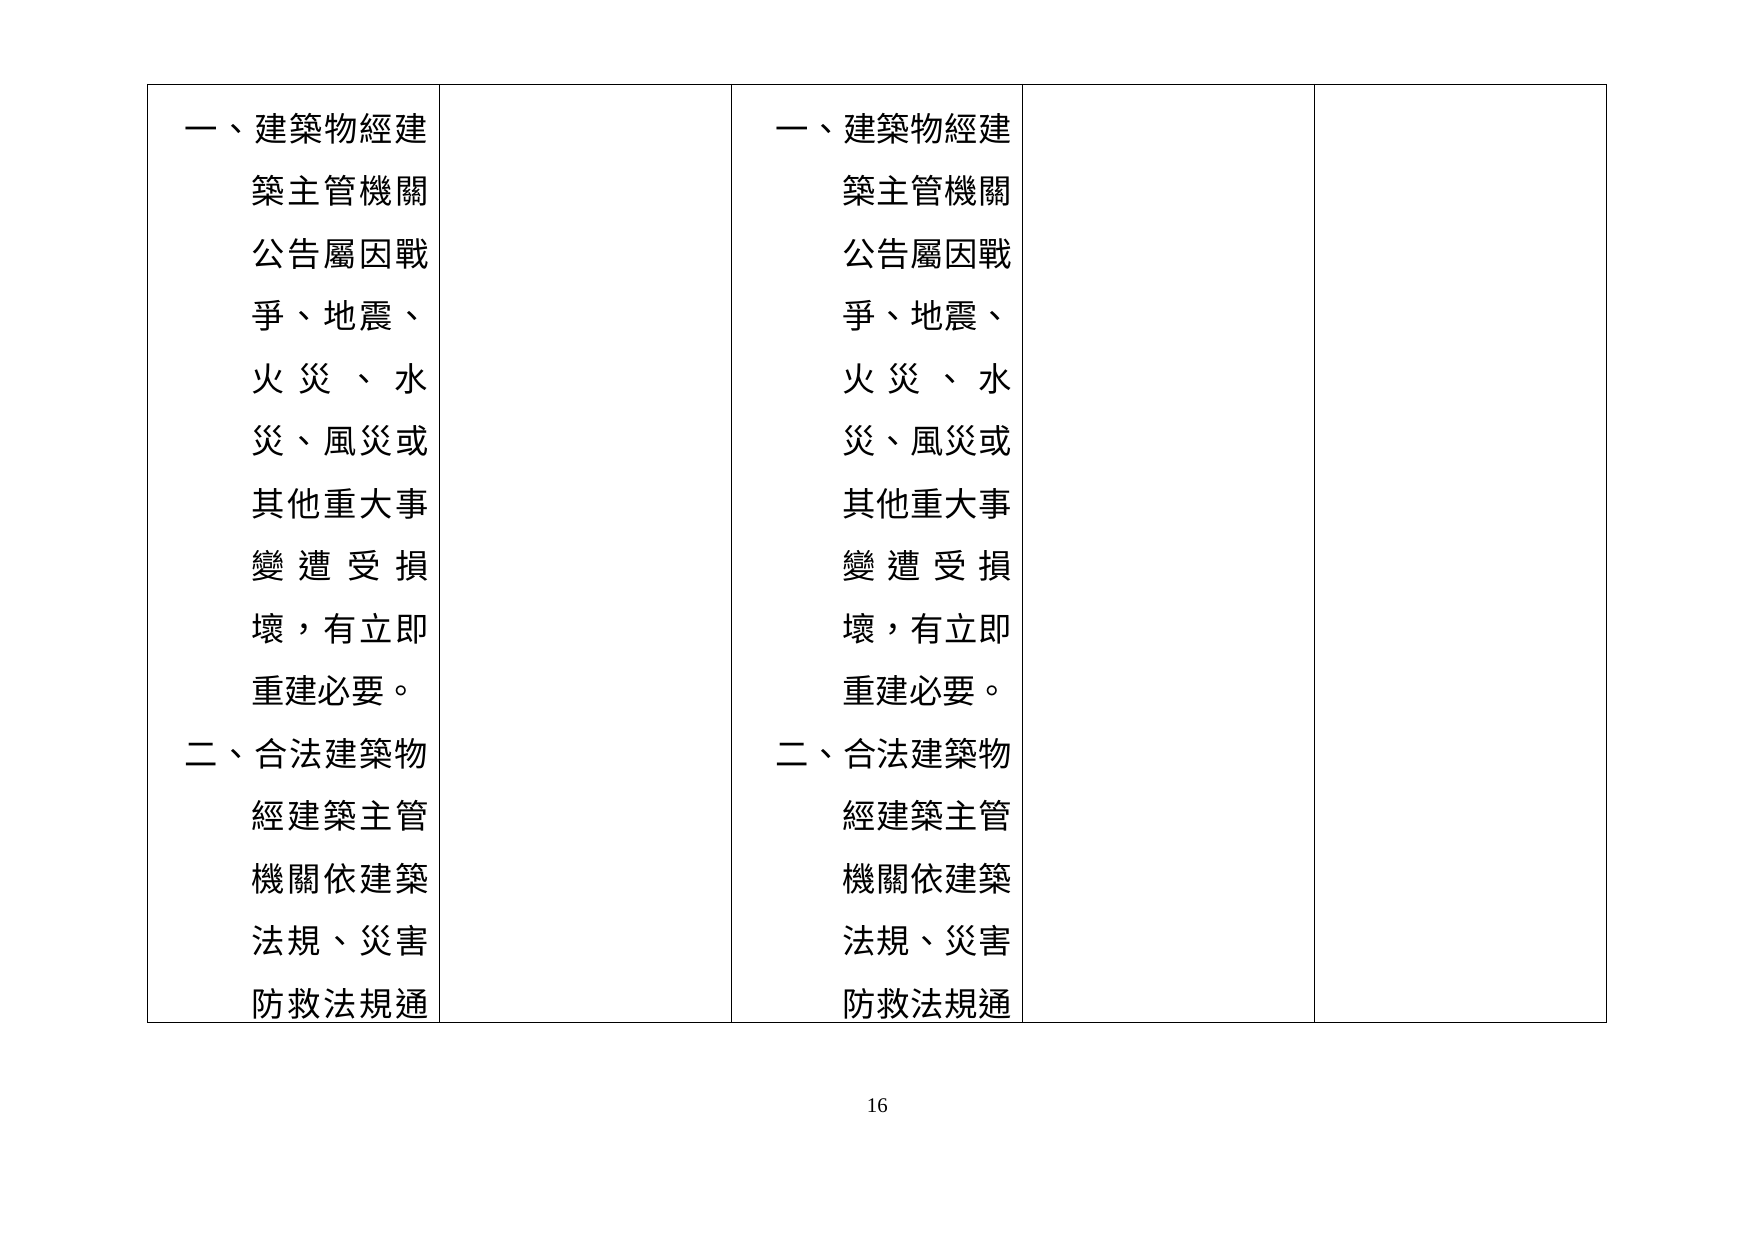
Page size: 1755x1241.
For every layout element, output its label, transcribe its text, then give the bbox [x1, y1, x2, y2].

table_cell [1315, 85, 1606, 1022]
table_cell [440, 85, 731, 1022]
table_cell 一、建築物經建築主管機關公告屬因戰爭、地震、火災、水災、風災或其他重大事變遭受損壞，有立即重建必要。 二、合法建築物經建築主管機關依建築法規、災害防救法規通 [148, 85, 439, 1022]
table_cell 一、建築物經建築主管機關公告屬因戰爭、地震、火災、水災、風災或其他重大事變遭受損壞，有立即重建必要。 二、合法建築物經建築主管機關依建築法規、災害防救法規通 [732, 85, 1022, 1022]
table_cell [1023, 85, 1314, 1022]
